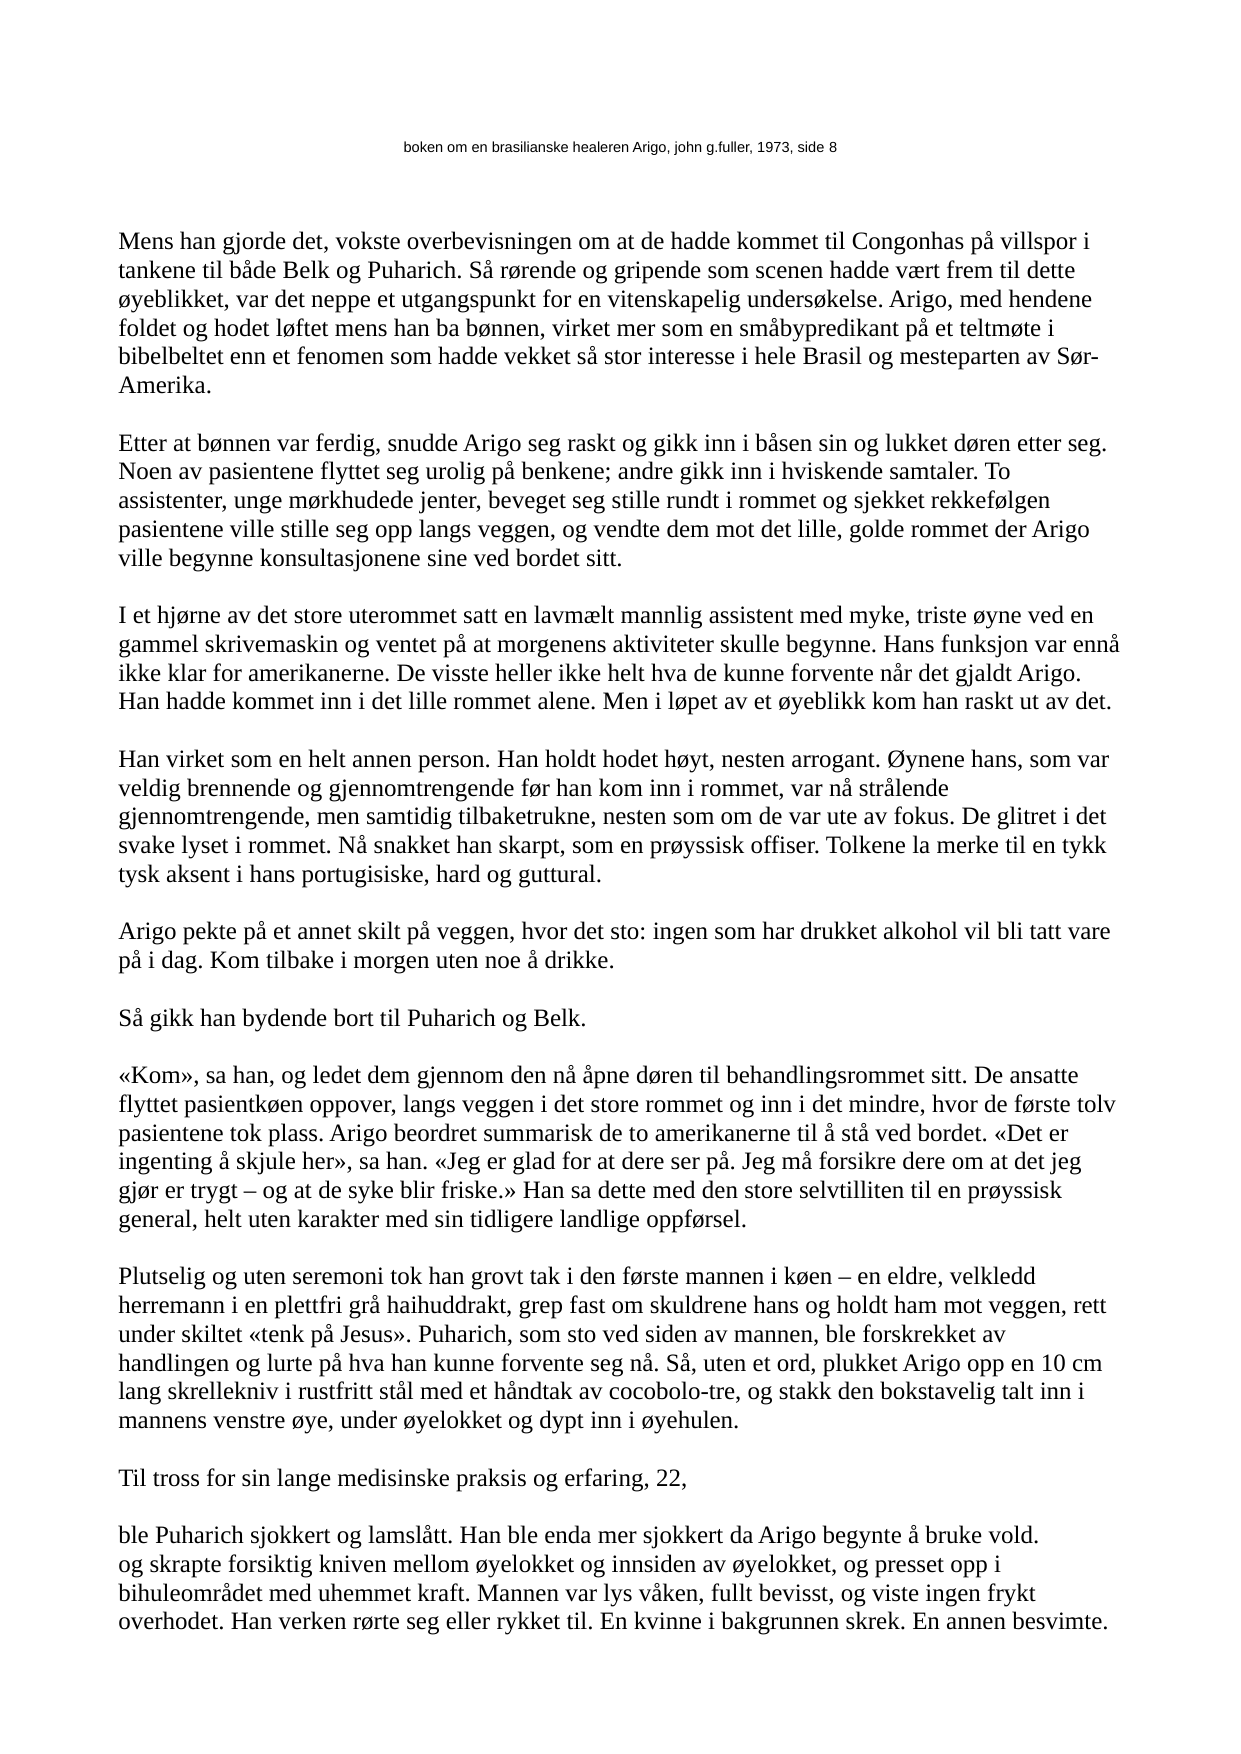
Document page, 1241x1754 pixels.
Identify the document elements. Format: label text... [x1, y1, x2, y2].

text Arigo pekte på et annet skilt på veggen, hvor det sto: ingen som har drukket alkohol vil bli tatt vare på i dag. Kom tilbake i morgen uten noe å drikke. [118, 916, 1122, 974]
text Etter at bønnen var ferdig, snudde Arigo seg raskt og gikk inn i båsen sin og lukket døren etter seg. Noen av pasientene flyttet seg urolig på benkene; andre gikk inn i hviskende samtaler. To assistenter, unge mørkhudede jenter, beveget seg stille rundt i rommet og sjekket rekkefølgen pasientene ville stille seg opp langs veggen, og vendte dem mot det lille, golde rommet der Arigo ville begynne konsultasjonene sine ved bordet sitt. [118, 428, 1122, 571]
text og skrapte forsiktig kniven mellom øyelokket og innsiden av øyelokket, og presset opp i bihuleområdet med uhemmet kraft. Mannen var lys våken, fullt bevisst, og viste ingen frykt overhodet. Han verken rørte seg eller rykket til. En kvinne i bakgrunnen skrek. En annen besvimte. [118, 1549, 1122, 1635]
text Han virket som en helt annen person. Han holdt hodet høyt, nesten arrogant. Øynene hans, som var veldig brennende og gjennomtrengende før han kom inn i rommet, var nå strålende gjennomtrengende, men samtidig tilbaketrukne, nesten som om de var ute av fokus. De glitret i det svake lyset i rommet. Nå snakket han skarpt, som en prøyssisk offiser. Tolkene la merke til en tykk tysk aksent i hans portugisiske, hard og guttural. [118, 744, 1122, 888]
text ble Puharich sjokkert og lamslått. Han ble enda mer sjokkert da Arigo begynte å bruke vold. [118, 1520, 1122, 1549]
text Til tross for sin lange medisinske praksis og erfaring, 22, [118, 1463, 1122, 1491]
text I et hjørne av det store uterommet satt en lavmælt mannlig assistent med myke, triste øyne ved en gammel skrivemaskin og ventet på at morgenens aktiviteter skulle begynne. Hans funksjon var ennå ikke klar for amerikanerne. De visste heller ikke helt hva de kunne forvente når det gjaldt Arigo. Han hadde kommet inn i det lille rommet alene. Men i løpet av et øyeblikk kom han raskt ut av det. [118, 600, 1122, 715]
text «Kom», sa han, og ledet dem gjennom den nå åpne døren til behandlingsrommet sitt. De ansatte flyttet pasientkøen oppover, langs veggen i det store rommet og inn i det mindre, hvor de første tolv pasientene tok plass. Arigo beordret summarisk de to amerikanerne til å stå ved bordet. «Det er ingenting å skjule her», sa han. «Jeg er glad for at dere ser på. Jeg må forsikre dere om at det jeg gjør er trygt – og at de syke blir friske.» Han sa dette med den store selvtilliten til en prøyssisk general, helt uten karakter med sin tidligere landlige oppførsel. [118, 1060, 1122, 1233]
text Plutselig og uten seremoni tok han grovt tak i den første mannen i køen – en eldre, velkledd herremann i en plettfri grå haihuddrakt, grep fast om skuldrene hans og holdt ham mot veggen, rett under skiltet «tenk på Jesus». Puharich, som sto ved siden av mannen, ble forskrekket av handlingen og lurte på hva han kunne forvente seg nå. Så, uten et ord, plukket Arigo opp en 10 cm lang skrellekniv i rustfritt stål med et håndtak av cocobolo-tre, og stakk den bokstavelig talt inn i mannens venstre øye, under øyelokket og dypt inn i øyehulen. [118, 1261, 1122, 1434]
text Mens han gjorde det, vokste overbevisningen om at de hadde kommet til Congonhas på villspor i tankene til både Belk og Puharich. Så rørende og gripende som scenen hadde vært frem til dette øyeblikket, var det neppe et utgangspunkt for en vitenskapelig undersøkelse. Arigo, med hendene foldet og hodet løftet mens han ba bønnen, virket mer som en småbypredikant på et teltmøte i bibelbeltet enn et fenomen som hadde vekket så stor interesse i hele Brasil og mesteparten av Sør-Amerika. [118, 226, 1122, 399]
text Så gikk han bydende bort til Puharich og Belk. [118, 1003, 1122, 1031]
